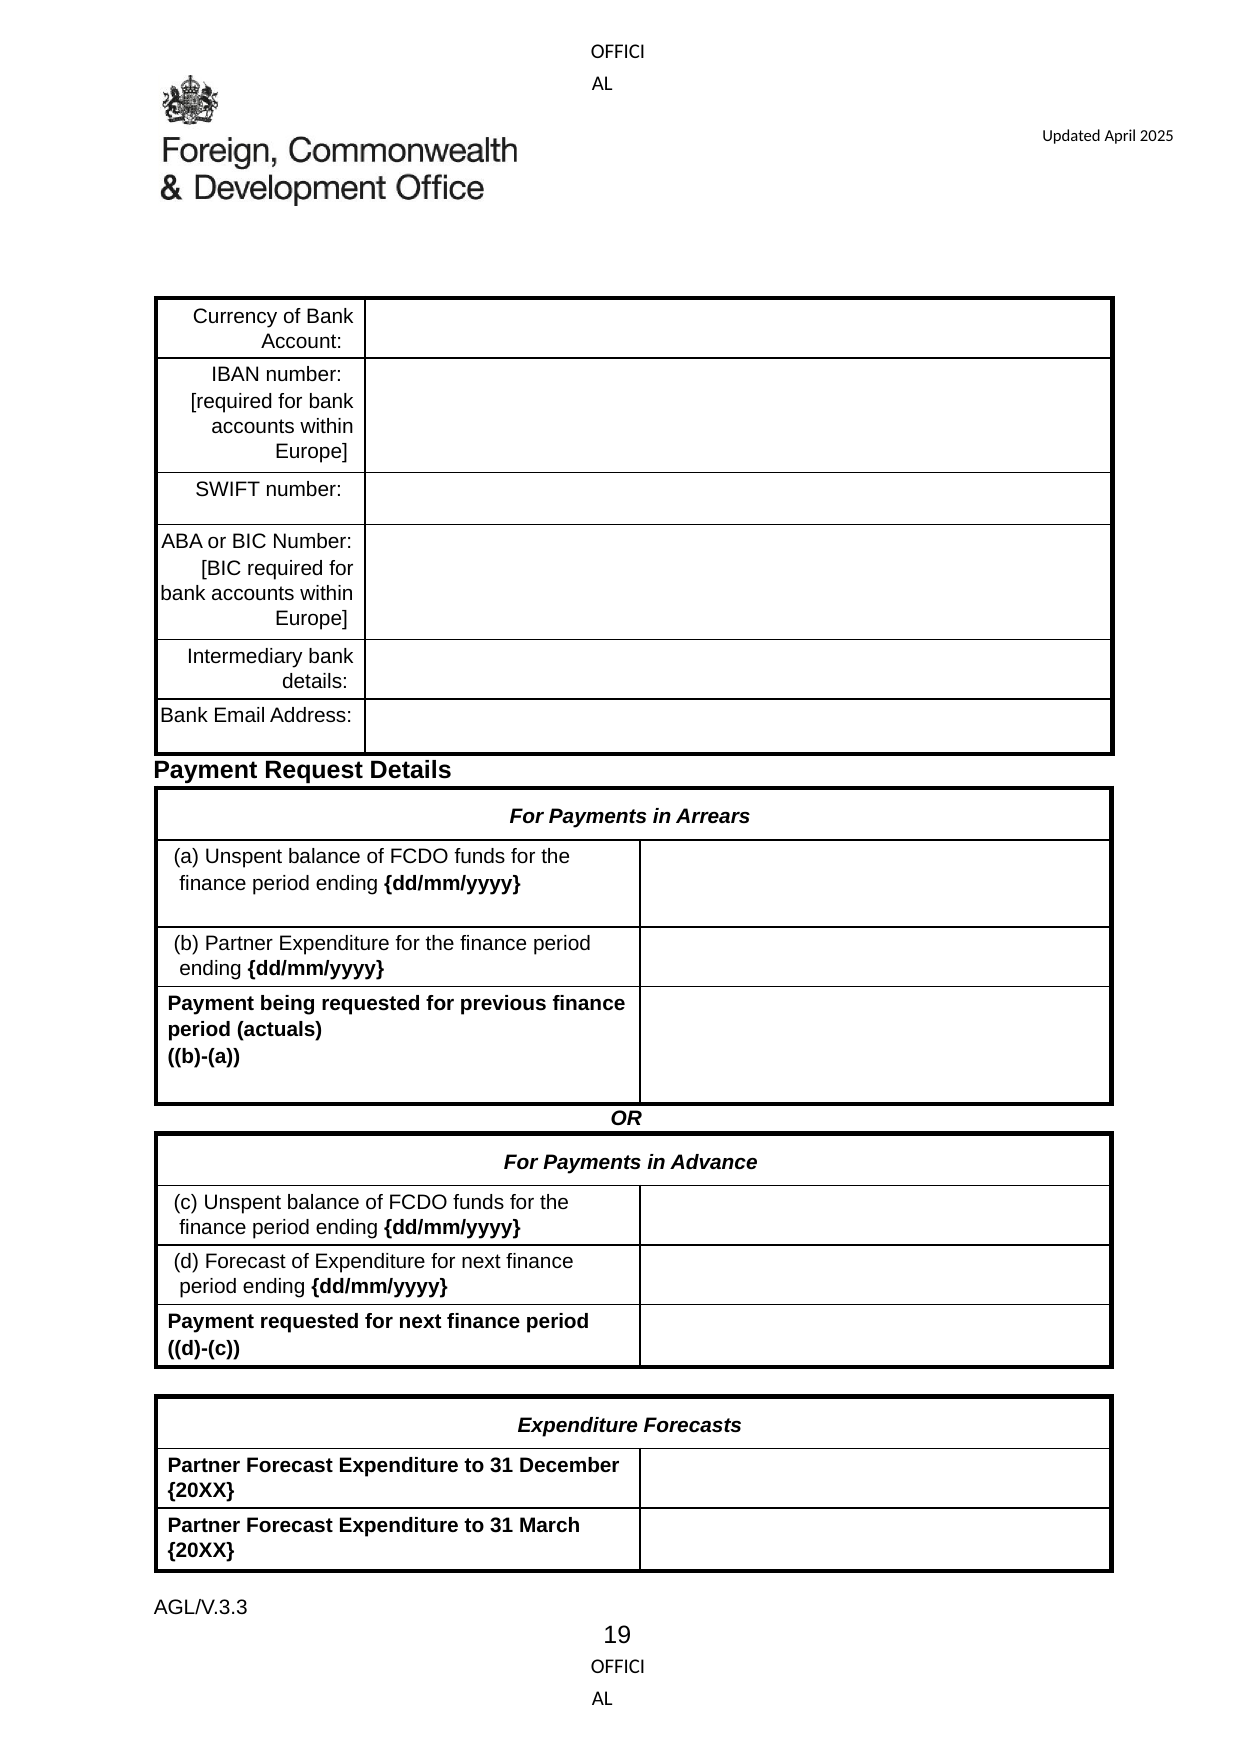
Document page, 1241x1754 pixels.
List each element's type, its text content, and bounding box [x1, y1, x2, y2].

table_cell [366, 700, 1110, 751]
table_cell [641, 1186, 1109, 1244]
table_cell (c) Unspent balance of FCDO funds for the finance period ending {dd/mm/yyyy} [158, 1186, 639, 1244]
table_cell Intermediary bank details: [158, 640, 364, 698]
table_cell Currency of Bank Account: [158, 300, 364, 357]
table_cell Payment being requested for previous finance period (actuals) ((b)-(a)) [158, 987, 639, 1102]
table_cell [366, 640, 1110, 698]
table_cell Bank Email Address: [158, 700, 364, 751]
table_header For Payments in Advance [158, 1136, 1109, 1184]
text OR [153, 1106, 649, 1129]
table_cell SWIFT number: [158, 473, 364, 524]
table_cell (a) Unspent balance of FCDO funds for the finance period ending {dd/mm/yyyy} [158, 841, 639, 926]
table_cell [641, 1449, 1109, 1507]
picture [157, 74, 517, 206]
table_header For Payments in Arrears [158, 790, 1109, 839]
table_cell [641, 1509, 1109, 1568]
table_cell [641, 1305, 1109, 1365]
subtitle Payment Request Details [153, 756, 1087, 784]
table_cell [641, 987, 1109, 1102]
table_cell [366, 359, 1110, 472]
table_cell [641, 1246, 1109, 1304]
table_cell [366, 300, 1110, 357]
table_cell ABA or BIC Number: [BIC required for bank accounts within Europe] [158, 525, 364, 638]
table_cell [641, 841, 1109, 926]
table_cell Partner Forecast Expenditure to 31 March {20XX} [158, 1509, 639, 1568]
table_cell [366, 525, 1110, 638]
table_cell Payment requested for next finance period ((d)-(c)) [158, 1305, 639, 1365]
table_cell Partner Forecast Expenditure to 31 December {20XX} [158, 1449, 639, 1507]
table_cell (b) Partner Expenditure for the finance period ending {dd/mm/yyyy} [158, 928, 639, 986]
table_cell [366, 473, 1110, 524]
table_cell [641, 928, 1109, 986]
table_cell IBAN number: [required for bank accounts within Europe] [158, 359, 364, 472]
table_header Expenditure Forecasts [158, 1399, 1109, 1447]
table_cell (d) Forecast of Expenditure for next finance period ending {dd/mm/yyyy} [158, 1246, 639, 1304]
